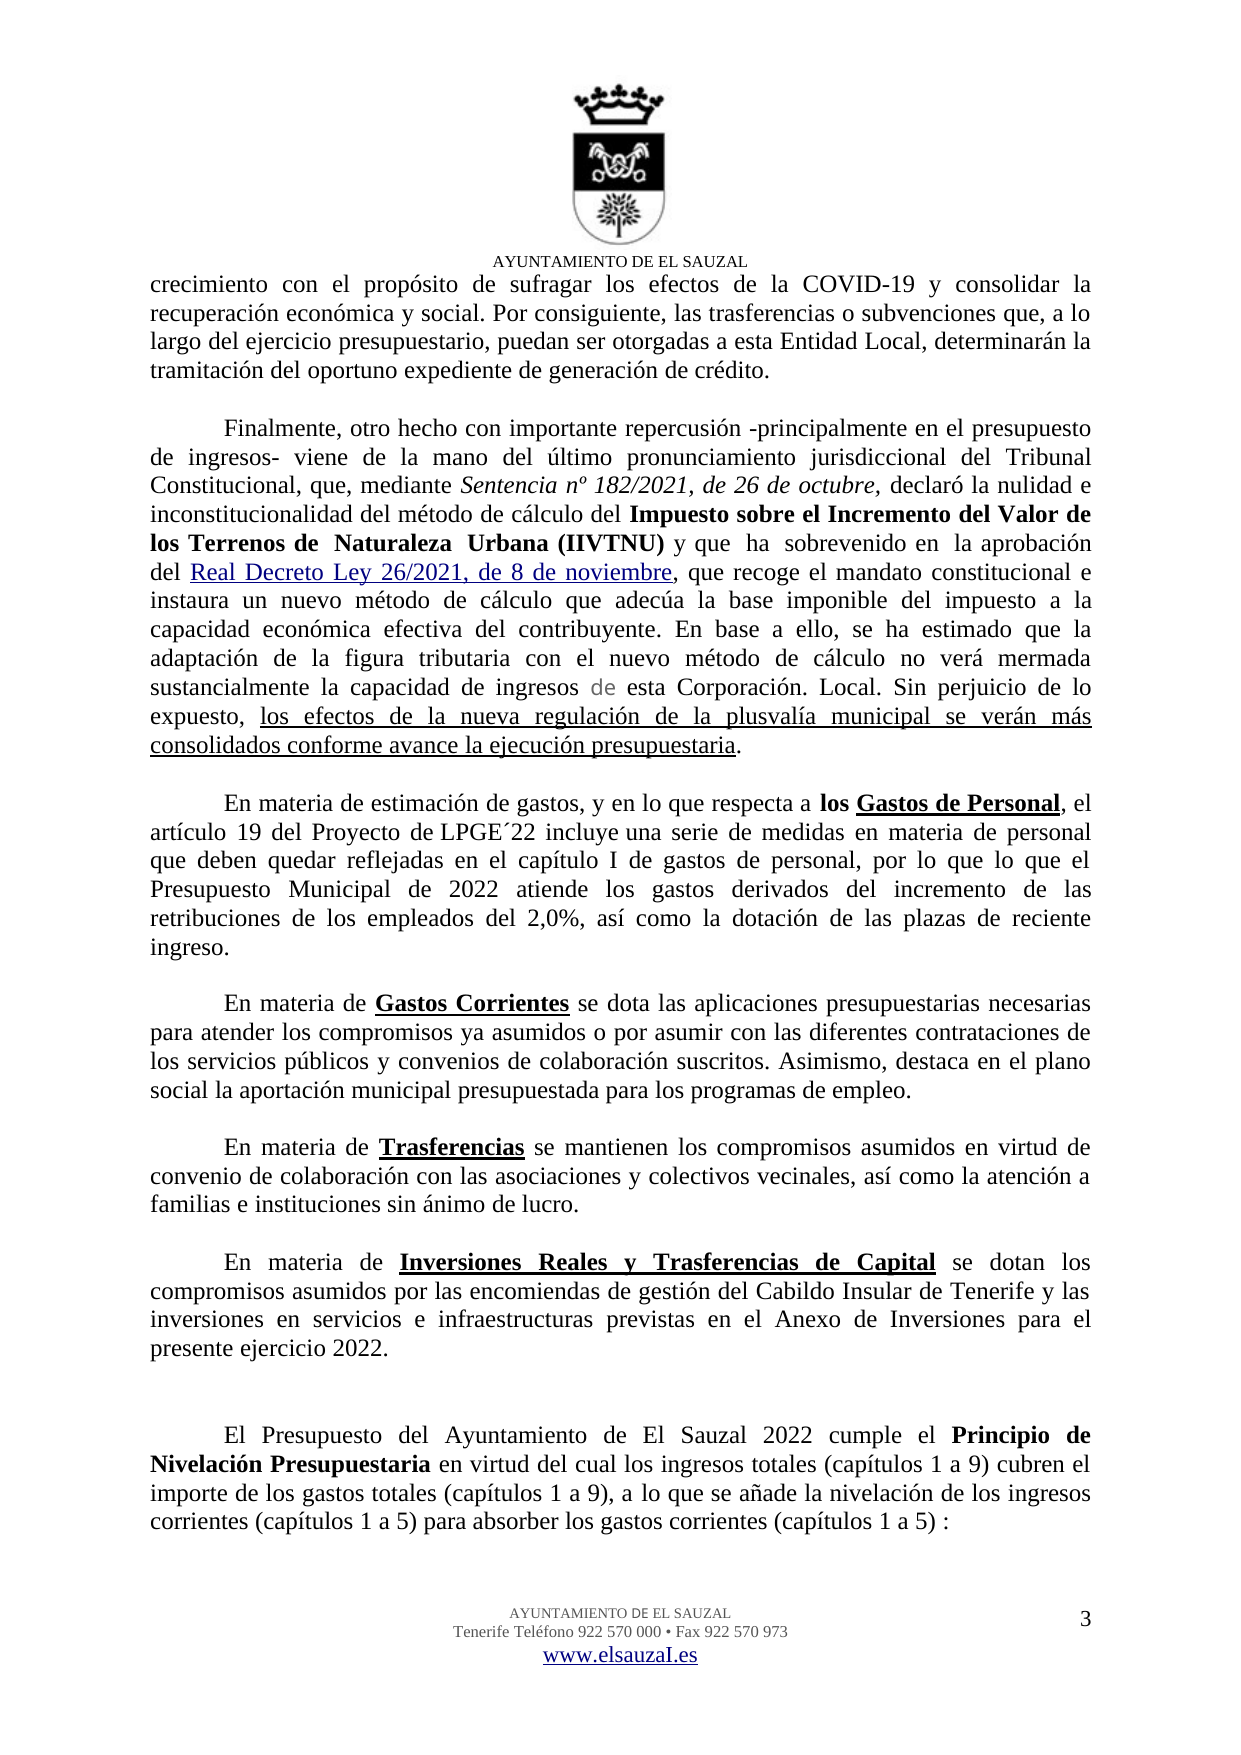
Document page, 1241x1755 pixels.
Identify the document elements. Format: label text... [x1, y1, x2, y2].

text En materia de estimación de gastos, y en lo que respecta a los Gastos de Personal, el artículo 19 del Proyecto de LPGE´22 incluye una serie de medidas en materia de personal que deben quedar reflejadas en el capítulo I de gastos de personal, por lo que lo que el Presupuesto Municipal de 2022 atiende los gastos derivados del incremento de las retribuciones de los empleados del 2,0%, así como la dotación de las plazas de reciente ingreso. [150, 788, 1092, 961]
text En materia de Gastos Corrientes se dota las aplicaciones presupuestarias necesarias para atender los compromisos ya asumidos o por asumir con las diferentes contrataciones de los servicios públicos y convenios de colaboración suscritos. Asimismo, destaca en el plano social la aportación municipal presupuestada para los programas de empleo. [150, 988, 1092, 1103]
text El Presupuesto del Ayuntamiento de El Sauzal 2022 cumple el Principio de Nivelación Presupuestaria en virtud del cual los ingresos totales (capítulos 1 a 9) cubren el importe de los gastos totales (capítulos 1 a 9), a lo que se añade la nivelación de los ingresos corrientes (capítulos 1 a 5) para absorber los gastos corrientes (capítulos 1 a 5) : [150, 1420, 1092, 1535]
text En materia de Trasferencias se mantienen los compromisos asumidos en virtud de convenio de colaboración con las asociaciones y colectivos vecinales, así como la atención a familias e instituciones sin ánimo de lucro. [150, 1132, 1091, 1218]
text crecimiento con el propósito de sufragar los efectos de la COVID-19 y consolidar la recuperación económica y social. Por consiguiente, las trasferencias o subvenciones que, a lo largo del ejercicio presupuestario, puedan ser otorgadas a esta Entidad Local, determinarán la tramitación del oportuno expediente de generación de crédito. [150, 269, 1092, 384]
text En materia de Inversiones Reales y Trasferencias de Capital se dotan los compromisos asumidos por las encomiendas de gestión del Cabildo Insular de Tenerife y las inversiones en servicios e infraestructuras previstas en el Anexo de Inversiones para el presente ejercicio 2022. [150, 1247, 1091, 1362]
text Finalmente, otro hecho con importante repercusión -principalmente en el presupuesto de ingresos- viene de la mano del último pronunciamiento jurisdiccional del Tribunal Constitucional, que, mediante Sentencia nº 182/2021, de 26 de octubre, declaró la nulidad e inconstitucionalidad del método de cálculo del Impuesto sobre el Incremento del Valor de los Terrenos de Naturaleza Urbana (IIVTNU) y que ha sobrevenido en la aprobación del Real Decreto Ley 26/2021, de 8 de noviembre, que recoge el mandato constitucional e instaura un nuevo método de cálculo que adecúa la base imponible del impuesto a la capacidad económica efectiva del contribuyente. En base a ello, se ha estimado que la adaptación de la figura tributaria con el nuevo método de cálculo no verá mermada sustancialmente la capacidad de ingresos de esta Corporación. Local. Sin perjuicio de lo expuesto, los efectos de la nueva regulación de la plusvalía municipal se verán más consolidados conforme avance la ejecución presupuestaria. [150, 413, 1092, 759]
